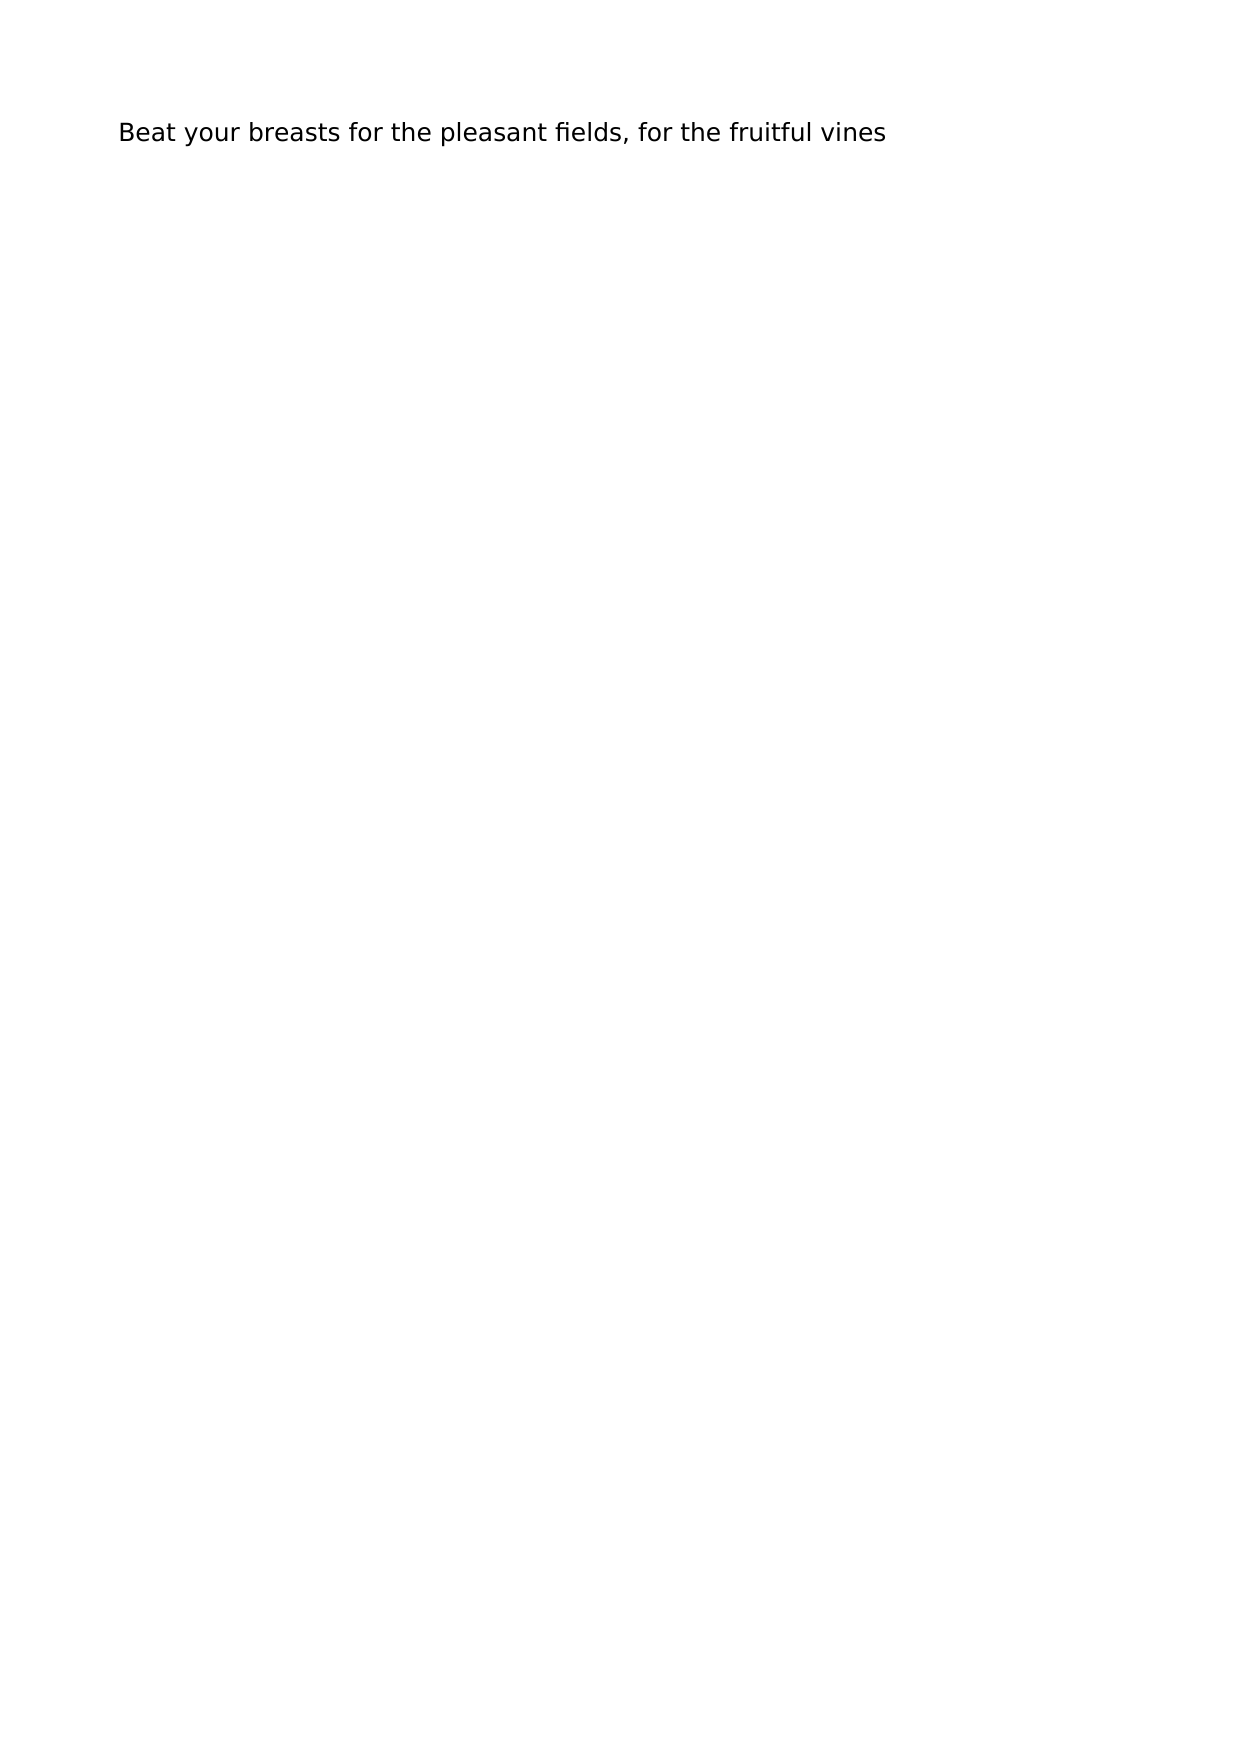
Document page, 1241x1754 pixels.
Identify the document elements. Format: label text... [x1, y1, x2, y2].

text Beat your breasts for the pleasant fields, for the fruitful vines [118, 118, 1122, 147]
